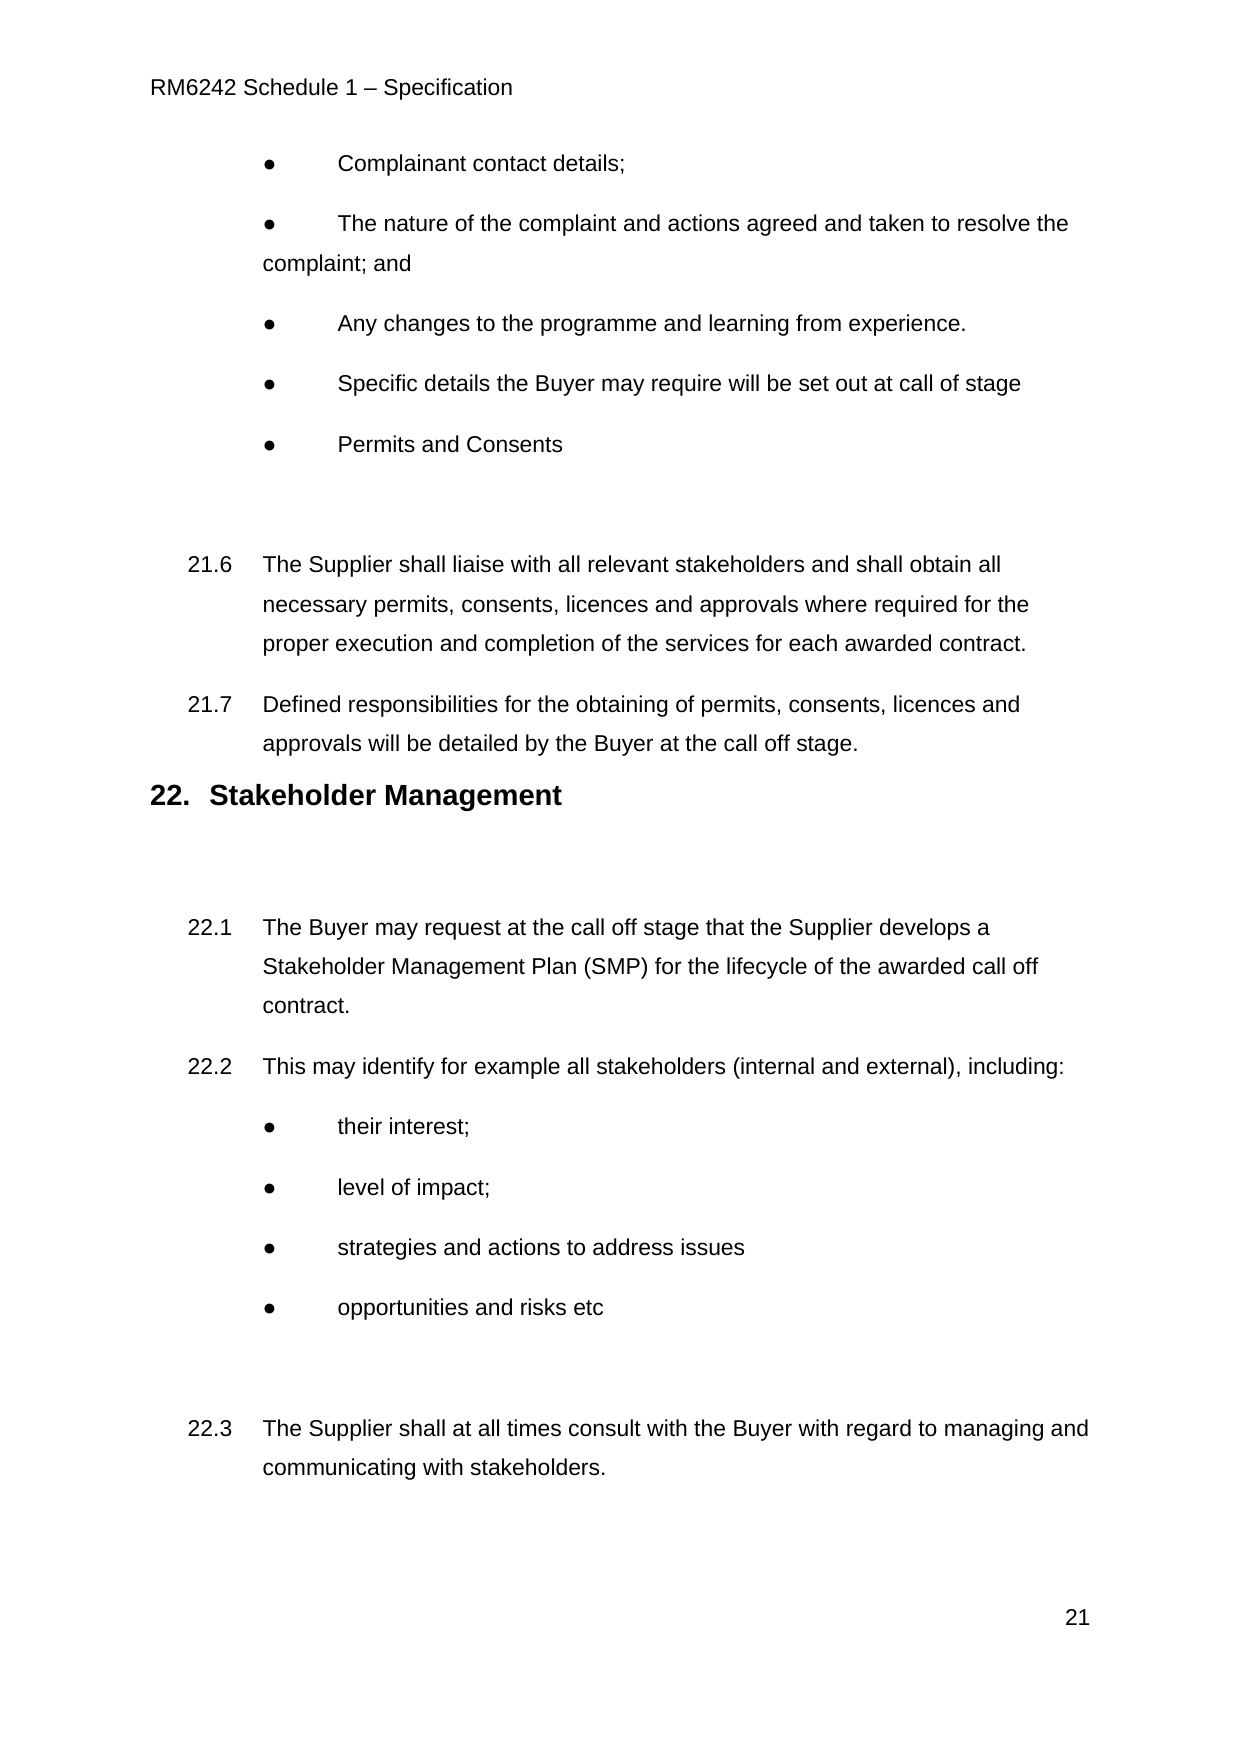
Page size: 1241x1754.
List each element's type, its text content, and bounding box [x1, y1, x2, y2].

list ● Complainant contact details; [262, 150, 1090, 176]
list The Buyer may request at the call off stage that the Supplier develops a Stakeholder Management Plan (SMP) for the lifecycle of the awarded call off contract. [187, 913, 1090, 1019]
list ● their interest; [262, 1113, 1090, 1139]
list ● Permits and Consents [262, 431, 1090, 457]
list Defined responsibilities for the obtaining of permits, consents, licences and approvals will be detailed by the Buyer at the call off stage. [187, 691, 1090, 756]
list ● The nature of the complaint and actions agreed and taken to resolve the complaint; and [262, 210, 1090, 276]
list This may identify for example all stakeholders (internal and external), including: [187, 1053, 1090, 1079]
list ● opportunities and risks etc [262, 1294, 1090, 1320]
list The Supplier shall liaise with all relevant stakeholders and shall obtain all necessary permits, consents, licences and approvals where required for the proper execution and completion of the services for each awarded contract. [187, 551, 1090, 657]
subtitle Stakeholder Management [150, 778, 1090, 811]
list The Supplier shall at all times consult with the Buyer with regard to managing and communicating with stakeholders. [187, 1415, 1090, 1481]
list ● Specific details the Buyer may require will be set out at call of stage [262, 370, 1090, 397]
list ● strategies and actions to address issues [262, 1234, 1090, 1260]
list ● Any changes to the programme and learning from experience. [262, 310, 1090, 336]
list ● level of impact; [262, 1173, 1090, 1200]
